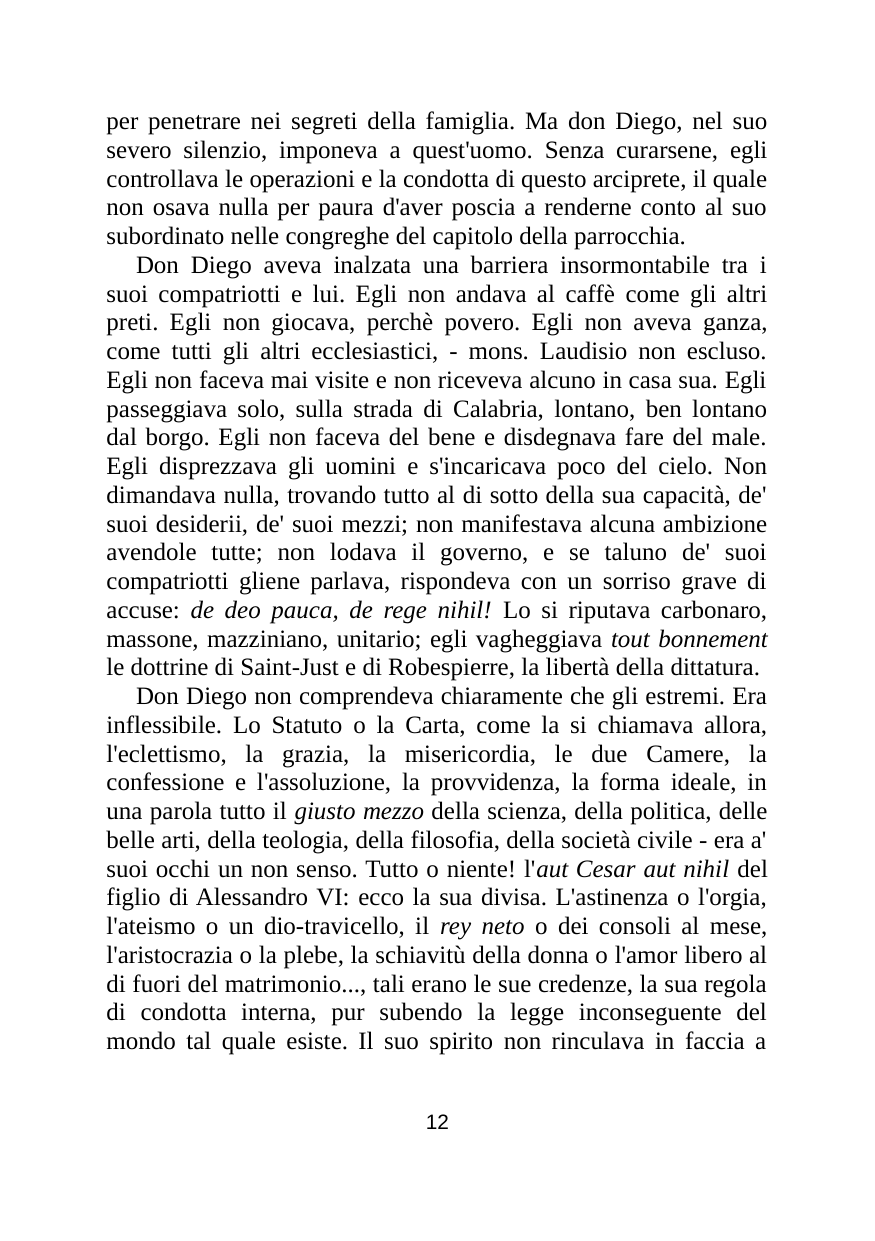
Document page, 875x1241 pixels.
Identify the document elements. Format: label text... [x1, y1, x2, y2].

text Don Diego non comprendeva chiaramente che gli estremi. Era inflessibile. Lo Statuto o la Carta, come la si chiamava allora, l'eclettismo, la grazia, la misericordia, le due Camere, la confessione e l'assoluzione, la provvidenza, la forma ideale, in una parola tutto il giusto mezzo della scienza, della politica, delle belle arti, della teologia, della filosofia, della società civile - era a' suoi occhi un non senso. Tutto o niente! l'aut Cesar aut nihil del figlio di Alessandro VI: ecco la sua divisa. L'astinenza o l'orgia, l'ateismo o un dio-travicello, il rey neto o dei consoli al mese, l'aristocrazia o la plebe, la schiavitù della donna o l'amor libero al di fuori del matrimonio..., tali erano le sue credenze, la sua regola di condotta interna, pur subendo la legge inconseguente del mondo tal quale esiste. Il suo spirito non rinculava in faccia a [106, 681, 768, 1055]
text Don Diego aveva inalzata una barriera insormontabile tra i suoi compatriotti e lui. Egli non andava al caffè come gli altri preti. Egli non giocava, perchè povero. Egli non aveva ganza, come tutti gli altri ecclesiastici, - mons. Laudisio non escluso. Egli non faceva mai visite e non riceveva alcuno in casa sua. Egli passeggiava solo, sulla strada di Calabria, lontano, ben lontano dal borgo. Egli non faceva del bene e disdegnava fare del male. Egli disprezzava gli uomini e s'incaricava poco del cielo. Non dimandava nulla, trovando tutto al di sotto della sua capacità, de' suoi desiderii, de' suoi mezzi; non manifestava alcuna ambizione avendole tutte; non lodava il governo, e se taluno de' suoi compatriotti gliene parlava, rispondeva con un sorriso grave di accuse: de deo pauca, de rege nihil! Lo si riputava carbonaro, massone, mazziniano, unitario; egli vagheggiava tout bonnement le dottrine di Saint-Just e di Robespierre, la libertà della dittatura. [106, 250, 768, 681]
text per penetrare nei segreti della famiglia. Ma don Diego, nel suo severo silenzio, imponeva a quest'uomo. Senza curarsene, egli controllava le operazioni e la condotta di questo arciprete, il quale non osava nulla per paura d'aver poscia a renderne conto al suo subordinato nelle congreghe del capitolo della parrocchia. [106, 106, 768, 250]
